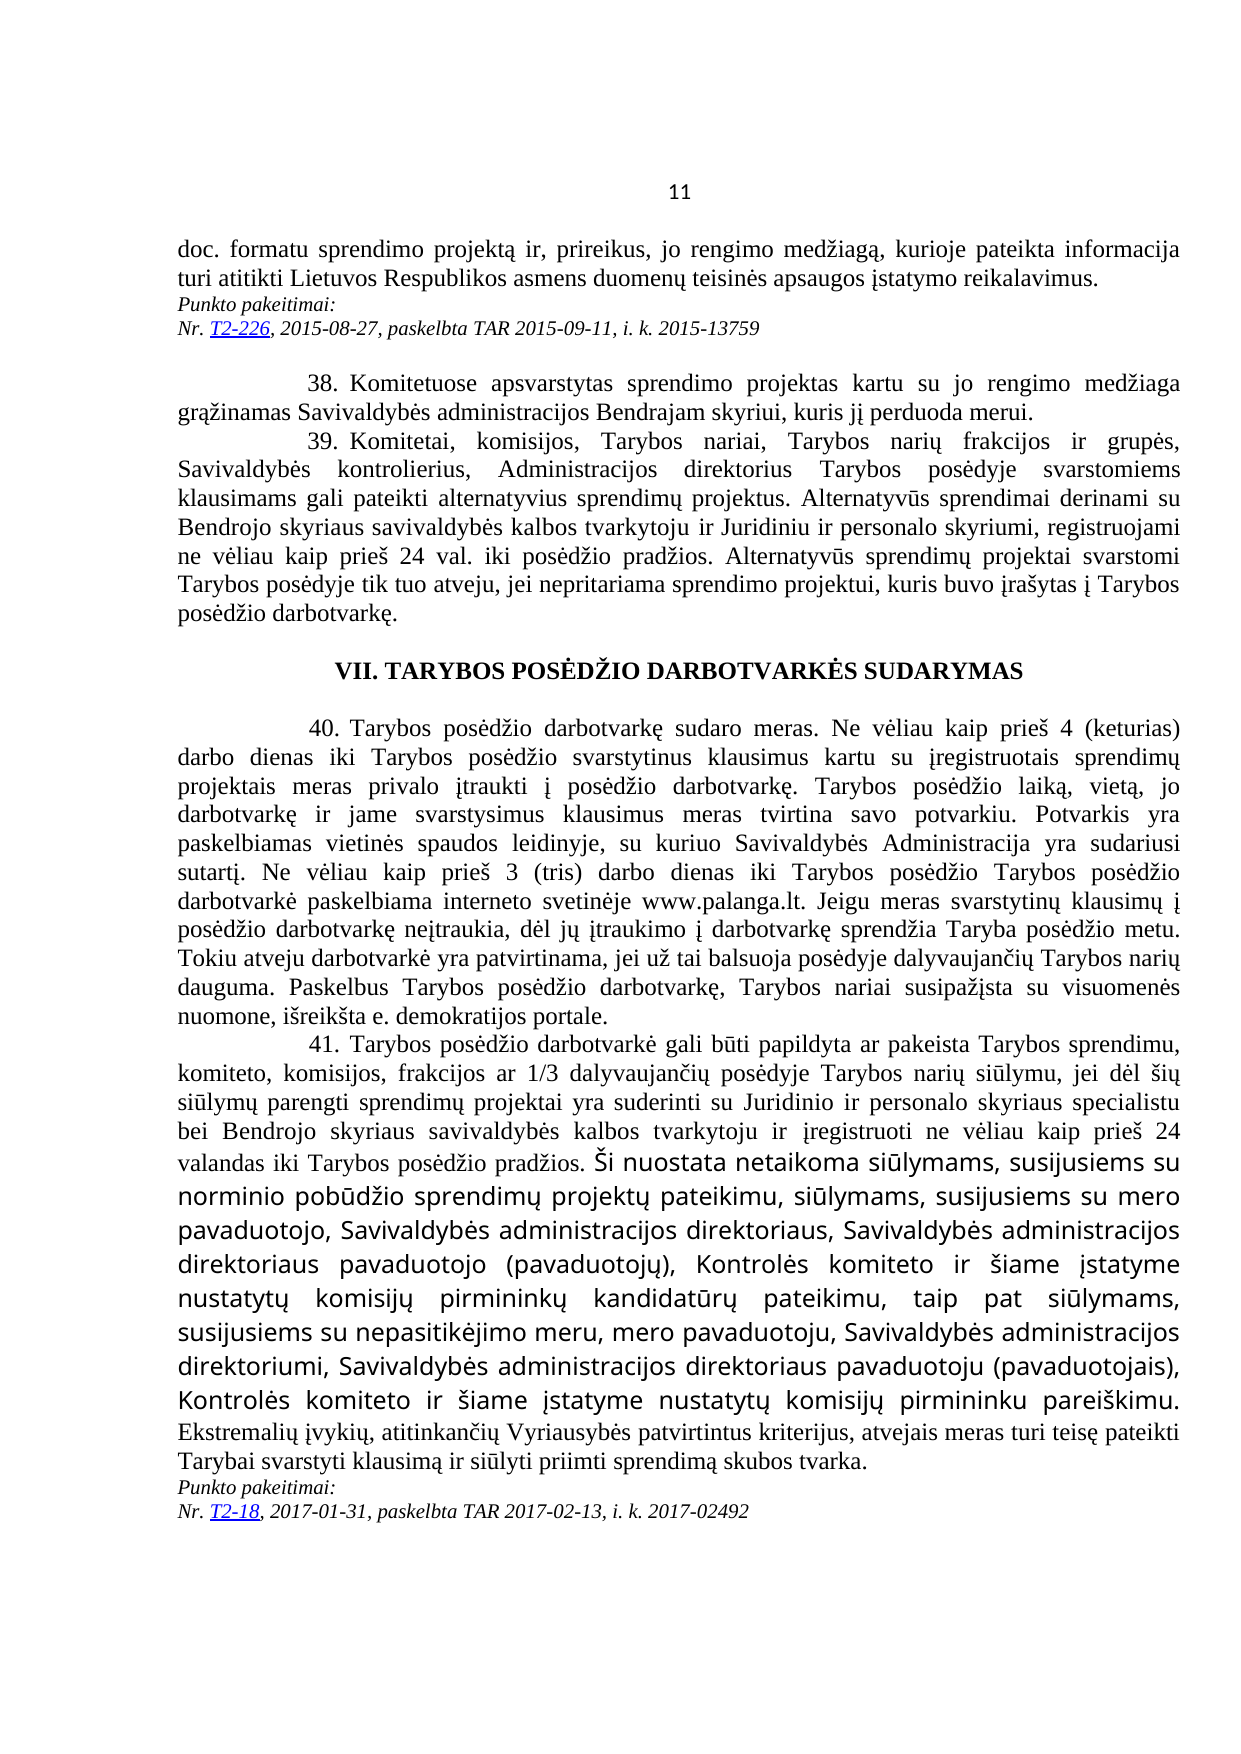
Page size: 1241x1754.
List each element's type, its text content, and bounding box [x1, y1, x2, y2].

text Nr. T2-226, 2015-08-27, paskelbta TAR 2015-09-11, i. k. 2015-13759 [177, 316, 1181, 339]
text 40. Tarybos posėdžio darbotvarkę sudaro meras. Ne vėliau kaip prieš 4 (keturias) darbo dienas iki Tarybos posėdžio svarstytinus klausimus kartu su įregistruotais sprendimų projektais meras privalo įtraukti į posėdžio darbotvarkę. Tarybos posėdžio laiką, vietą, jo darbotvarkę ir jame svarstysimus klausimus meras tvirtina savo potvarkiu. Potvarkis yra paskelbiamas vietinės spaudos leidinyje, su kuriuo Savivaldybės Administracija yra sudariusi sutartį. Ne vėliau kaip prieš 3 (tris) darbo dienas iki Tarybos posėdžio Tarybos posėdžio darbotvarkė paskelbiama interneto svetinėje www.palanga.lt. Jeigu meras svarstytinų klausimų į posėdžio darbotvarkę neįtraukia, dėl jų įtraukimo į darbotvarkę sprendžia Taryba posėdžio metu. Tokiu atveju darbotvarkė yra patvirtinama, jei už tai balsuoja posėdyje dalyvaujančių Tarybos narių dauguma. Paskelbus Tarybos posėdžio darbotvarkę, Tarybos nariai susipažįsta su visuomenės nuomone, išreikšta e. demokratijos portale. [177, 713, 1181, 1029]
text Punkto pakeitimai: [177, 1474, 1181, 1499]
text 39. Komitetai, komisijos, Tarybos nariai, Tarybos narių frakcijos ir grupės, Savivaldybės kontrolierius, Administracijos direktorius Tarybos posėdyje svarstomiems klausimams gali pateikti alternatyvius sprendimų projektus. Alternatyvūs sprendimai derinami su Bendrojo skyriaus savivaldybės kalbos tvarkytoju ir Juridiniu ir personalo skyriumi, registruojami ne vėliau kaip prieš 24 val. iki posėdžio pradžios. Alternatyvūs sprendimų projektai svarstomi Tarybos posėdyje tik tuo atveju, jei nepritariama sprendimo projektui, kuris buvo įrašytas į Tarybos posėdžio darbotvarkę. [177, 426, 1181, 627]
text Nr. T2-18, 2017-01-31, paskelbta TAR 2017-02-13, i. k. 2017-02492 [177, 1499, 1181, 1523]
text Punkto pakeitimai: [177, 291, 1181, 316]
text doc. formatu sprendimo projektą ir, prireikus, jo rengimo medžiagą, kurioje pateikta informacija turi atitikti Lietuvos Respublikos asmens duomenų teisinės apsaugos įstatymo reikalavimus. [177, 234, 1181, 291]
text 38. Komitetuose apsvarstytas sprendimo projektas kartu su jo rengimo medžiaga grąžinamas Savivaldybės administracijos Bendrajam skyriui, kuris jį perduoda merui. [177, 368, 1181, 426]
text 41. Tarybos posėdžio darbotvarkė gali būti papildyta ar pakeista Tarybos sprendimu, komiteto, komisijos, frakcijos ar 1/3 dalyvaujančių posėdyje Tarybos narių siūlymu, jei dėl šių siūlymų parengti sprendimų projektai yra suderinti su Juridinio ir personalo skyriaus specialistu bei Bendrojo skyriaus savivaldybės kalbos tvarkytoju ir įregistruoti ne vėliau kaip prieš 24 valandas iki Tarybos posėdžio pradžios. Ši nuostata netaikoma siūlymams, susijusiems su norminio pobūdžio sprendimų projektų pateikimu, siūlymams, susijusiems su mero pavaduotojo, Savivaldybės administracijos direktoriaus, Savivaldybės administracijos direktoriaus pavaduotojo (pavaduotojų), Kontrolės komiteto ir šiame įstatyme nustatytų komisijų pirmininkų kandidatūrų pateikimu, taip pat siūlymams, susijusiems su nepasitikėjimo meru, mero pavaduotoju, Savivaldybės administracijos direktoriumi, Savivaldybės administracijos direktoriaus pavaduotoju (pavaduotojais), Kontrolės komiteto ir šiame įstatyme nustatytų komisijų pirmininku pareiškimu. Ekstremalių įvykių, atitinkančių Vyriausybės patvirtintus kriterijus, atvejais meras turi teisę pateikti Tarybai svarstyti klausimą ir siūlyti priimti sprendimą skubos tvarka. [177, 1029, 1181, 1474]
text VII. TARYBOS POSĖDŽIO DARBOTVARKĖS SUDARYMAS [177, 656, 1181, 684]
